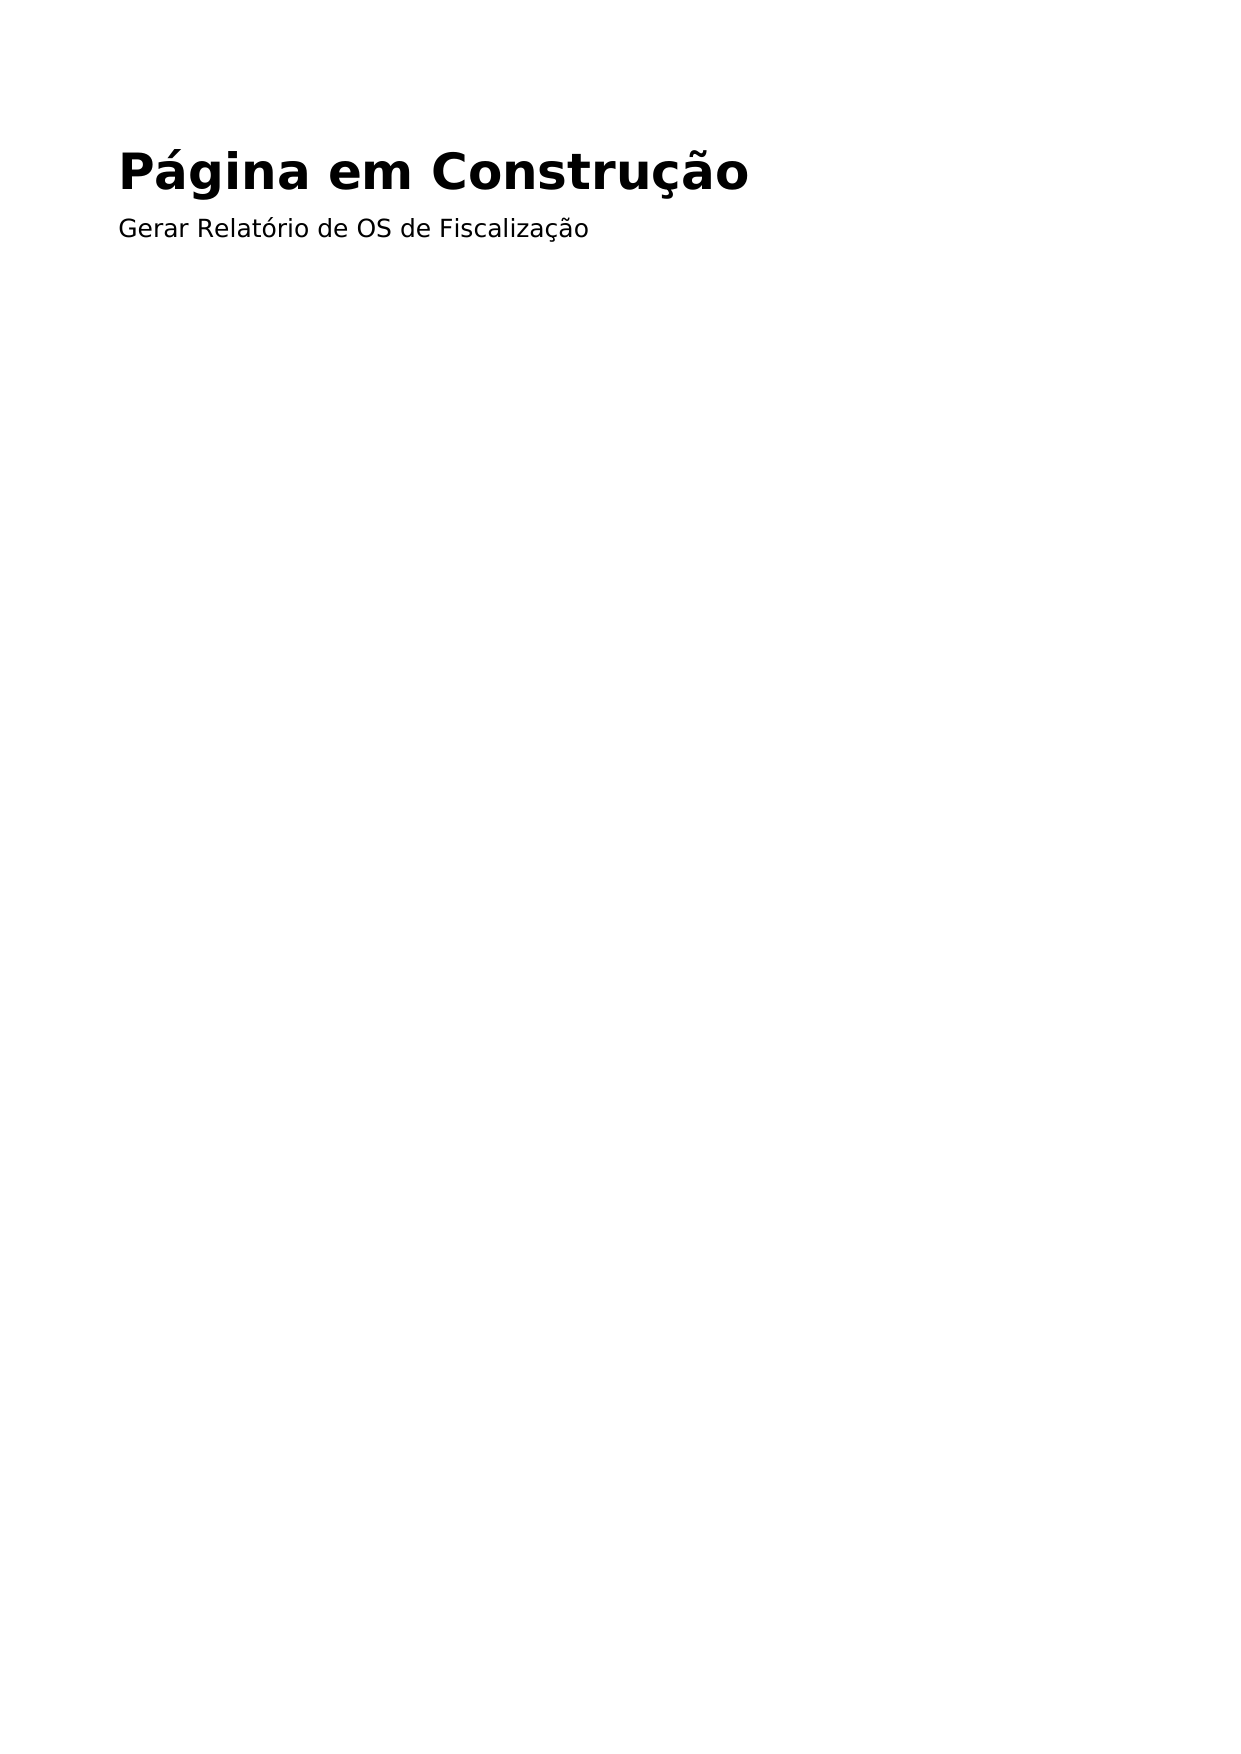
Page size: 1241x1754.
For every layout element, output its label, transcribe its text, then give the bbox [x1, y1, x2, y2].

text Gerar Relatório de OS de Fiscalização [118, 214, 1122, 243]
subtitle Página em Construção [118, 143, 1122, 201]
